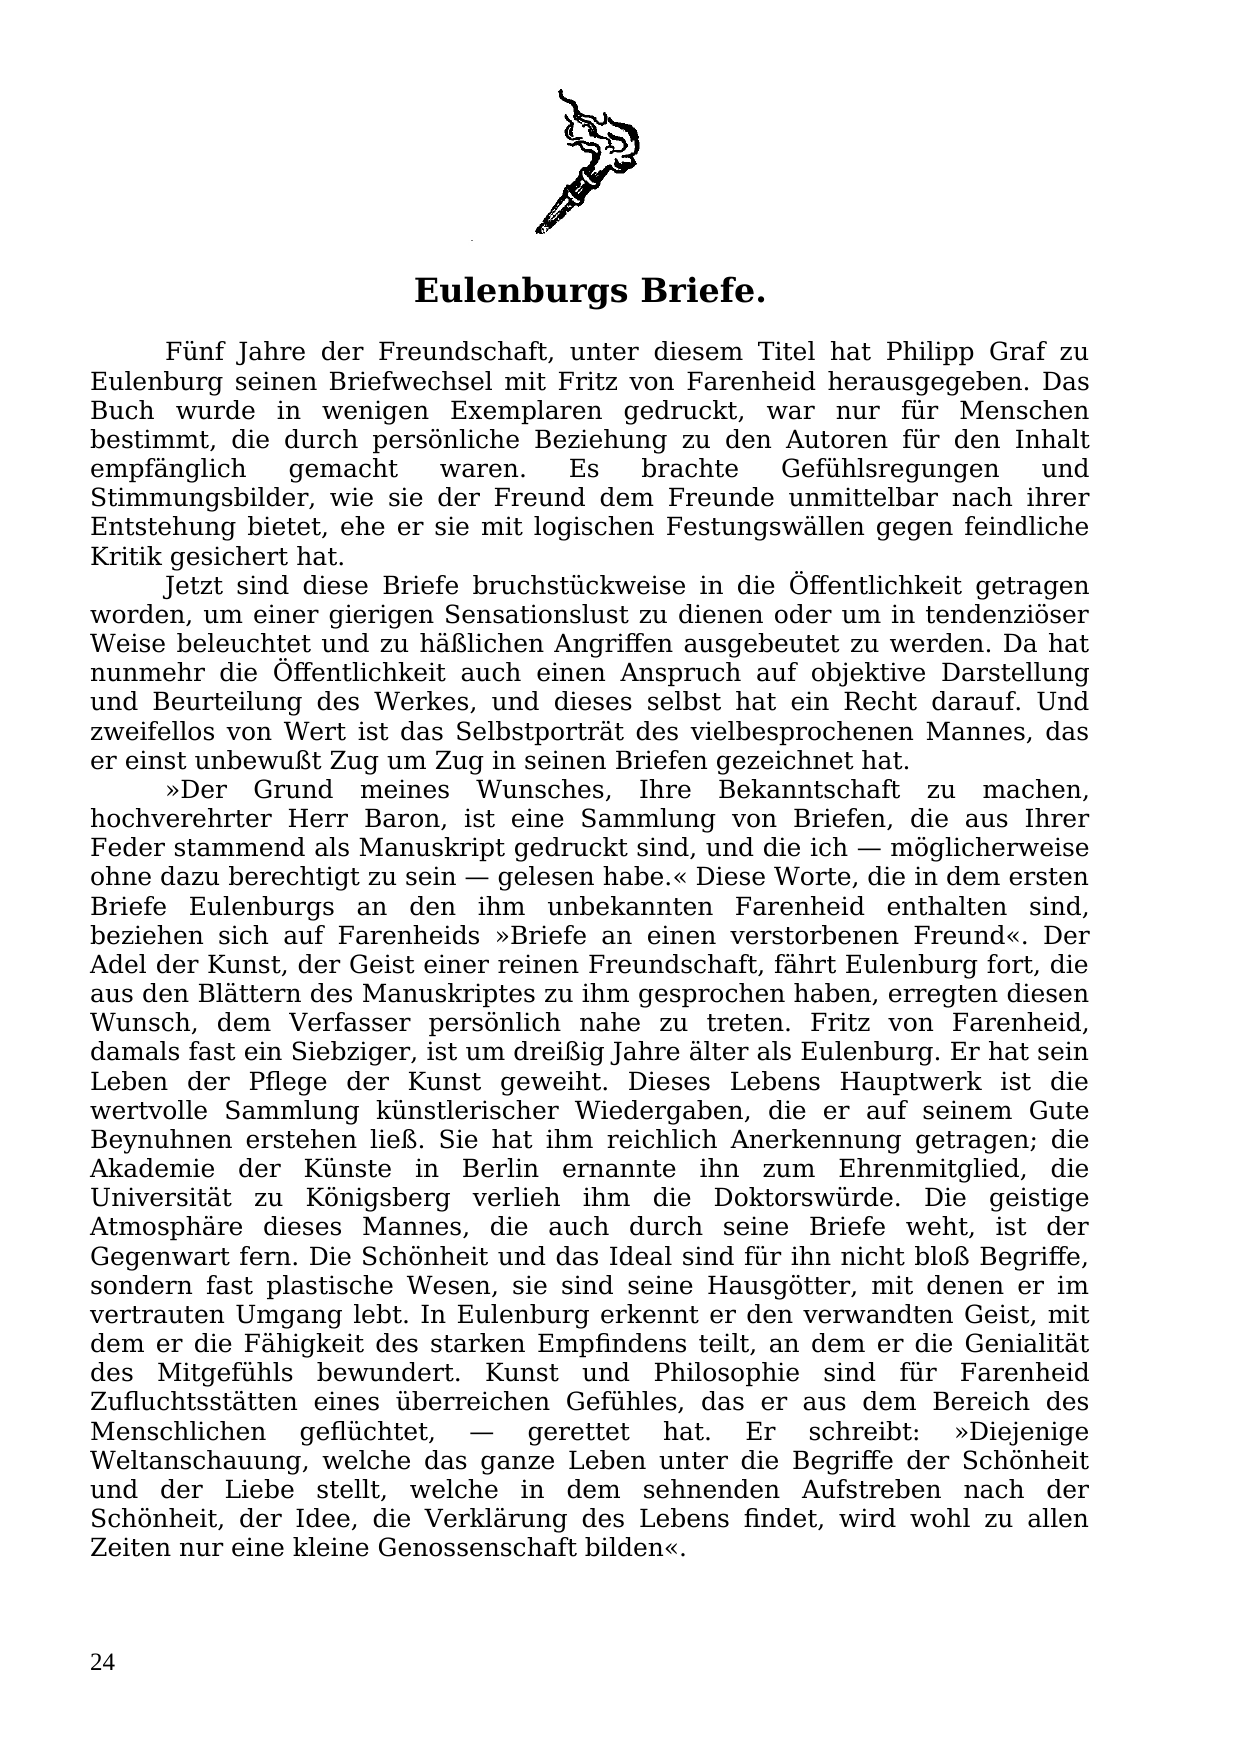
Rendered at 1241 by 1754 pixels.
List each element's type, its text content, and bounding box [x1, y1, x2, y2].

text Jetzt sind diese Briefe bruchstückweise in die Öffentlichkeit getragen worden, um einer gierigen Sensationslust zu dienen oder um in tendenziöser Weise beleuchtet und zu häßlichen Angriffen ausgebeutet zu werden. Da hat nunmehr die Öffentlichkeit auch einen Anspruch auf objektive Darstellung und Beurteilung des Werkes, und dieses selbst hat ein Recht darauf. Und zweifellos von Wert ist das Selbstporträt des vielbesprochenen Mannes, das er einst unbewußt Zug um Zug in seinen Briefen gezeichnet hat. [90, 571, 1091, 775]
text Fünf Jahre der Freundschaft, unter diesem Titel hat Philipp Graf zu Eulenburg seinen Briefwechsel mit Fritz von Farenheid herausgegeben. Das Buch wurde in wenigen Exemplaren gedruckt, war nur für Menschen bestimmt, die durch persönliche Beziehung zu den Autoren für den Inhalt empfänglich gemacht waren. Es brachte Gefühlsregungen und Stimmungsbilder, wie sie der Freund dem Freunde unmittelbar nach ihrer Entstehung bietet, ehe er sie mit logischen Festungswällen gegen feindliche Kritik gesichert hat. [90, 310, 1091, 571]
text Eulenburgs Briefe. [90, 75, 1091, 310]
picture [211, 75, 970, 261]
text »Der Grund meines Wunsches, Ihre Bekanntschaft zu machen, hochverehrter Herr Baron, ist eine Sammlung von Briefen, die aus Ihrer Feder stammend als Manuskript gedruckt sind, und die ich — möglicherweise ohne dazu berechtigt zu sein — gelesen habe.« Diese Worte, die in dem ersten Briefe Eulenburgs an den ihm unbekannten Farenheid enthalten sind, beziehen sich auf Farenheids »Briefe an einen verstorbenen Freund«. Der Adel der Kunst, der Geist einer reinen Freundschaft, fährt Eulenburg fort, die aus den Blättern des Manuskriptes zu ihm gesprochen haben, erregten diesen Wunsch, dem Verfasser persönlich nahe zu treten. Fritz von Farenheid, damals fast ein Siebziger, ist um dreißig Jahre älter als Eulenburg. Er hat sein Leben der Pflege der Kunst geweiht. Dieses Lebens Hauptwerk ist die wertvolle Sammlung künstlerischer Wiedergaben, die er auf seinem Gute Beynuhnen erstehen ließ. Sie hat ihm reichlich Anerkennung getragen; die Akademie der Künste in Berlin ernannte ihn zum Ehrenmitglied, die Universität zu Königsberg verlieh ihm die Doktorswürde. Die geistige Atmosphäre dieses Mannes, die auch durch seine Briefe weht, ist der Gegenwart fern. Die Schönheit und das Ideal sind für ihn nicht bloß Begriffe, sondern fast plastische Wesen, sie sind seine Hausgötter, mit denen er im vertrauten Umgang lebt. In Eulenburg erkennt er den verwandten Geist, mit dem er die Fähigkeit des starken Empfindens teilt, an dem er die Genialität des Mitgefühls bewundert. Kunst und Philosophie sind für Farenheid Zufluchtsstätten eines überreichen Gefühles, das er aus dem Bereich des Menschlichen geflüchtet, — gerettet hat. Er schreibt: »Diejenige Weltanschauung, welche das ganze Leben unter die Begriffe der Schönheit und der Liebe stellt, welche in dem sehnenden Aufstreben nach der Schönheit, der Idee, die Verklärung des Lebens findet, wird wohl zu allen Zeiten nur eine kleine Genossenschaft bilden«. [90, 775, 1091, 1562]
